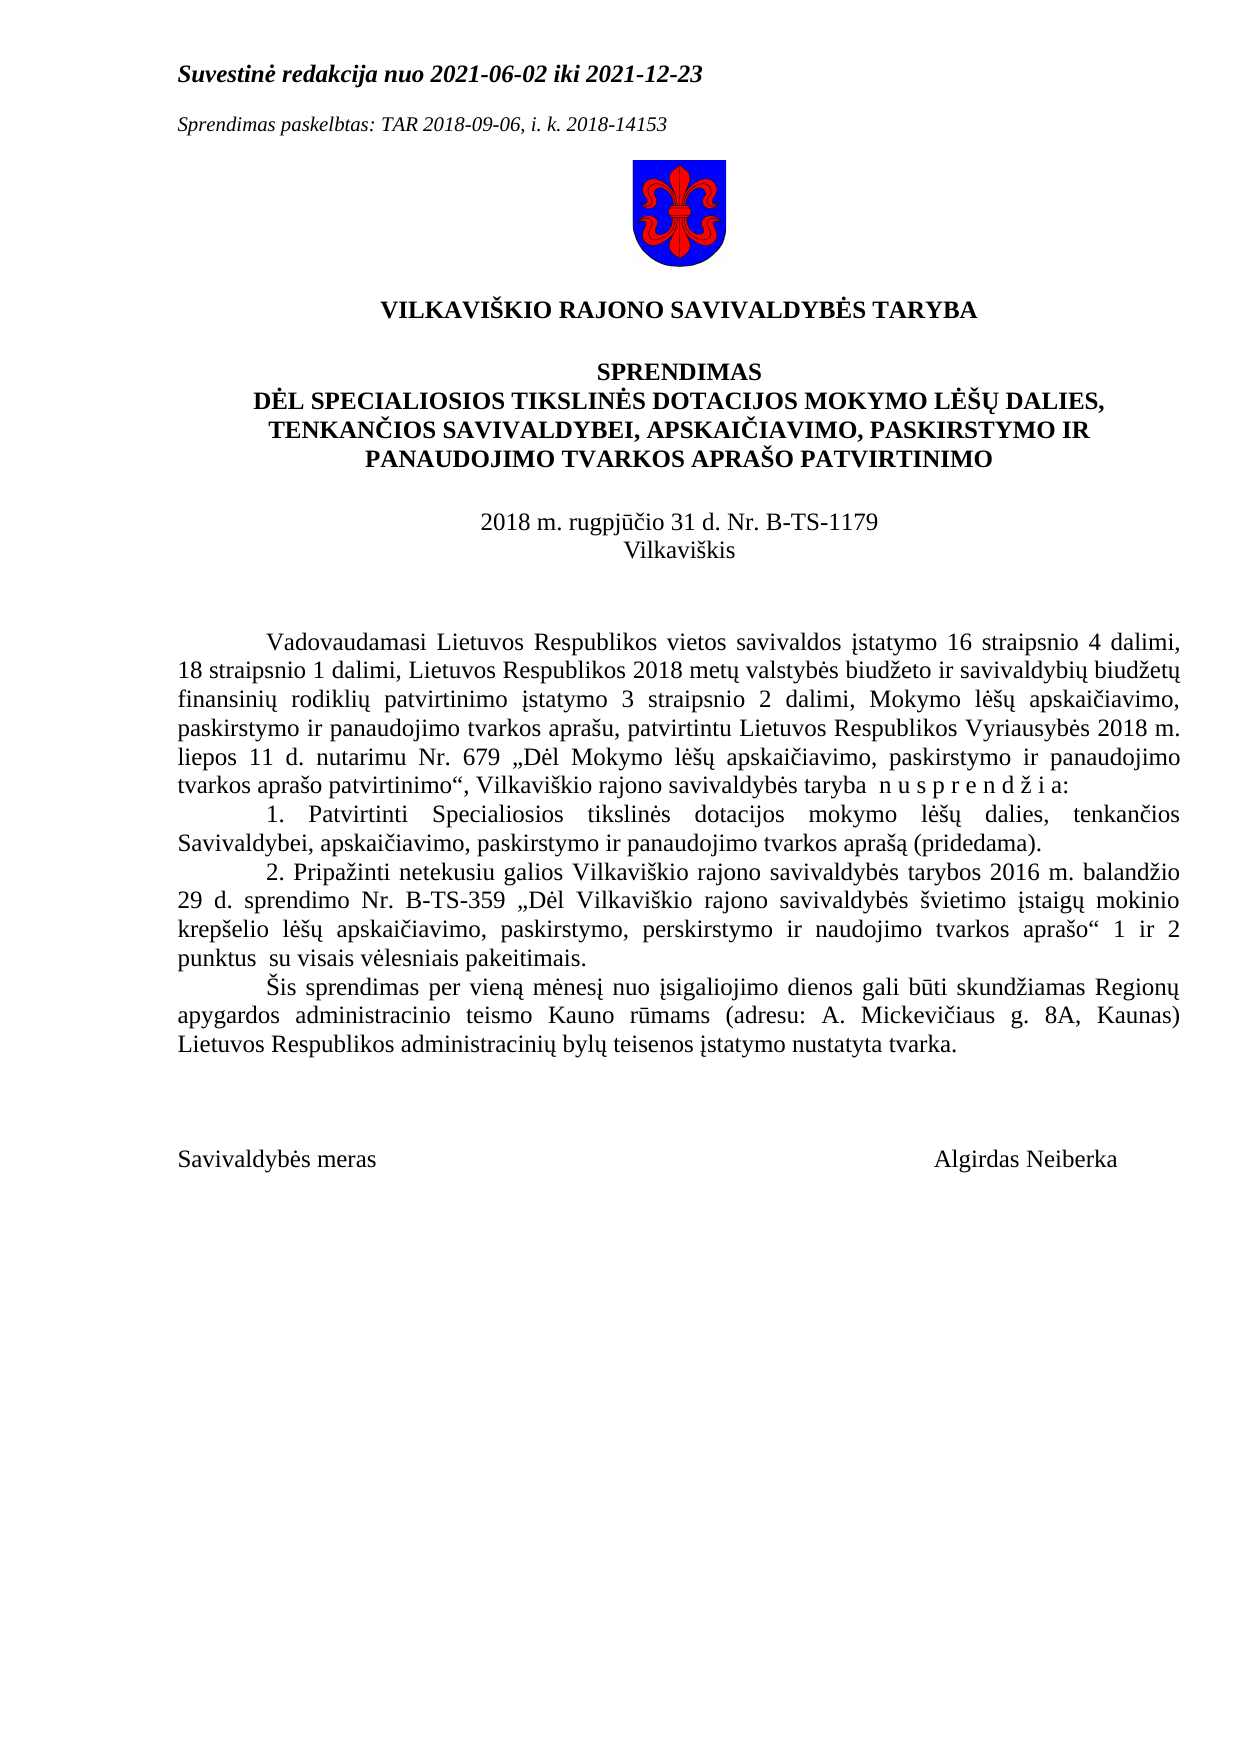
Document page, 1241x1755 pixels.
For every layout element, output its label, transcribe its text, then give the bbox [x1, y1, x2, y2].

text 2. Pripažinti netekusiu galios Vilkaviškio rajono savivaldybės tarybos 2016 m. balandžio 29 d. sprendimo Nr. B-TS-359 „Dėl Vilkaviškio rajono savivaldybės švietimo įstaigų mokinio krepšelio lėšų apskaičiavimo, paskirstymo, perskirstymo ir naudojimo tvarkos aprašo“ 1 ir 2 punktus su visais vėlesniais pakeitimais. [177, 857, 1181, 972]
text Vilkaviškis [177, 535, 1181, 564]
text SPRENDIMAS [177, 357, 1181, 386]
text 2018 m. rugpjūčio 31 d. Nr. B-TS-1179 [177, 507, 1181, 535]
subtitle VILKAVIŠKIO RAJONO SAVIVALDYBĖS TARYBA [177, 295, 1181, 323]
text Sprendimas paskelbtas: TAR 2018-09-06, i. k. 2018-14153 [177, 112, 1181, 136]
text Savivaldybės meras Algirdas Neiberka [177, 1144, 1181, 1173]
text Suvestinė redakcija nuo 2021-06-02 iki 2021-12-23 [177, 59, 1181, 88]
text DĖL SPECIALIOSIOS TIKSLINĖS DOTACIJOS MOKYMO LĖŠŲ DALIES, TENKANČIOS SAVIVALDYBEI, APSKAIČIAVIMO, PASKIRSTYMO IR PANAUDOJIMO TVARKOS APRAŠO PATVIRTINIMO [177, 386, 1181, 472]
text Vadovaudamasi Lietuvos Respublikos vietos savivaldos įstatymo 16 straipsnio 4 dalimi, 18 straipsnio 1 dalimi, Lietuvos Respublikos 2018 metų valstybės biudžeto ir savivaldybių biudžetų finansinių rodiklių patvirtinimo įstatymo 3 straipsnio 2 dalimi, Mokymo lėšų apskaičiavimo, paskirstymo ir panaudojimo tvarkos aprašu, patvirtintu Lietuvos Respublikos Vyriausybės 2018 m. liepos 11 d. nutarimu Nr. 679 „Dėl Mokymo lėšų apskaičiavimo, paskirstymo ir panaudojimo tvarkos aprašo patvirtinimo“, Vilkaviškio rajono savivaldybės taryba n u s p r e n d ž i a: [177, 627, 1181, 799]
text 1. Patvirtinti Specialiosios tikslinės dotacijos mokymo lėšų dalies, tenkančios Savivaldybei, apskaičiavimo, paskirstymo ir panaudojimo tvarkos aprašą (pridedama). [177, 799, 1181, 857]
text Šis sprendimas per vieną mėnesį nuo įsigaliojimo dienos gali būti skundžiamas Regionų apygardos administracinio teismo Kauno rūmams (adresu: A. Mickevičiaus g. 8A, Kaunas) Lietuvos Respublikos administracinių bylų teisenos įstatymo nustatyta tvarka. [177, 972, 1181, 1058]
